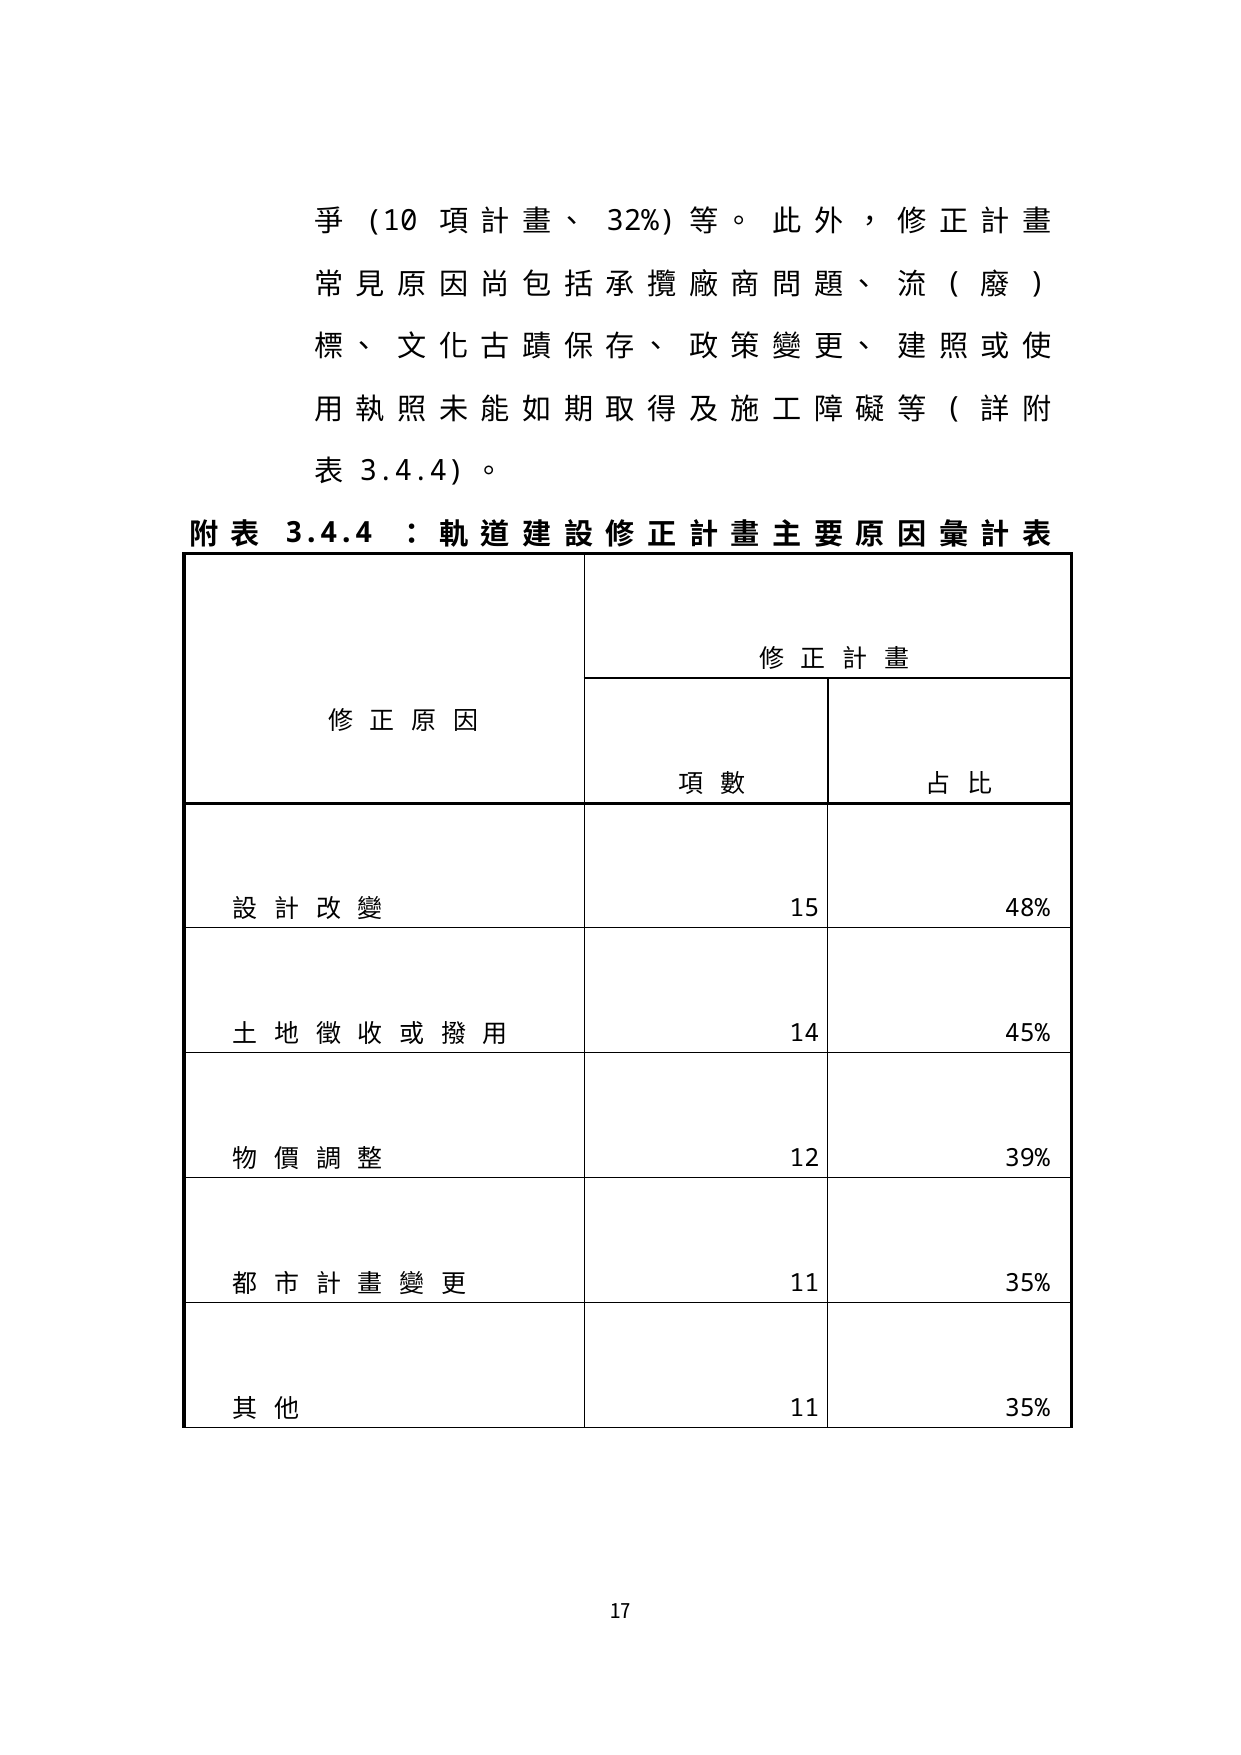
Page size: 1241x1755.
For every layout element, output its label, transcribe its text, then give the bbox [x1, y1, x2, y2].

table_cell 12 [585, 1053, 827, 1177]
table_cell 39% [828, 1053, 1070, 1177]
table_header 修正計畫 [585, 555, 1070, 677]
text 爭(10項計畫、32%)等。此外，修正計畫常見原因尚包括承攬廠商問題、流(廢)標、文化古蹟保存、政策變更、建照或使用執照未能如期取得及施工障礙等(詳附表3.4.4)。 [271, 177, 1058, 490]
table_cell 項數 [585, 679, 827, 802]
table_cell 48% [828, 805, 1070, 927]
table_cell 物價調整 [186, 1053, 584, 1177]
table_cell 都市計畫變更 [186, 1178, 584, 1302]
table_cell 35% [828, 1178, 1070, 1302]
table_cell 土地徵收或撥用 [186, 928, 584, 1052]
text 附表3.4.4：軌道建設修正計畫主要原因彙計表 [183, 490, 1058, 552]
table_header 修正原因 [186, 555, 584, 802]
table_cell 35% [828, 1303, 1070, 1427]
table_cell 14 [585, 928, 827, 1052]
table_cell 15 [585, 805, 827, 927]
table_cell 11 [585, 1178, 827, 1302]
table_cell 占比 [829, 679, 1070, 802]
table_cell 其他 [186, 1303, 584, 1427]
table_cell 45% [828, 928, 1070, 1052]
table_cell 設計改變 [186, 805, 584, 927]
table_cell 11 [585, 1303, 827, 1427]
